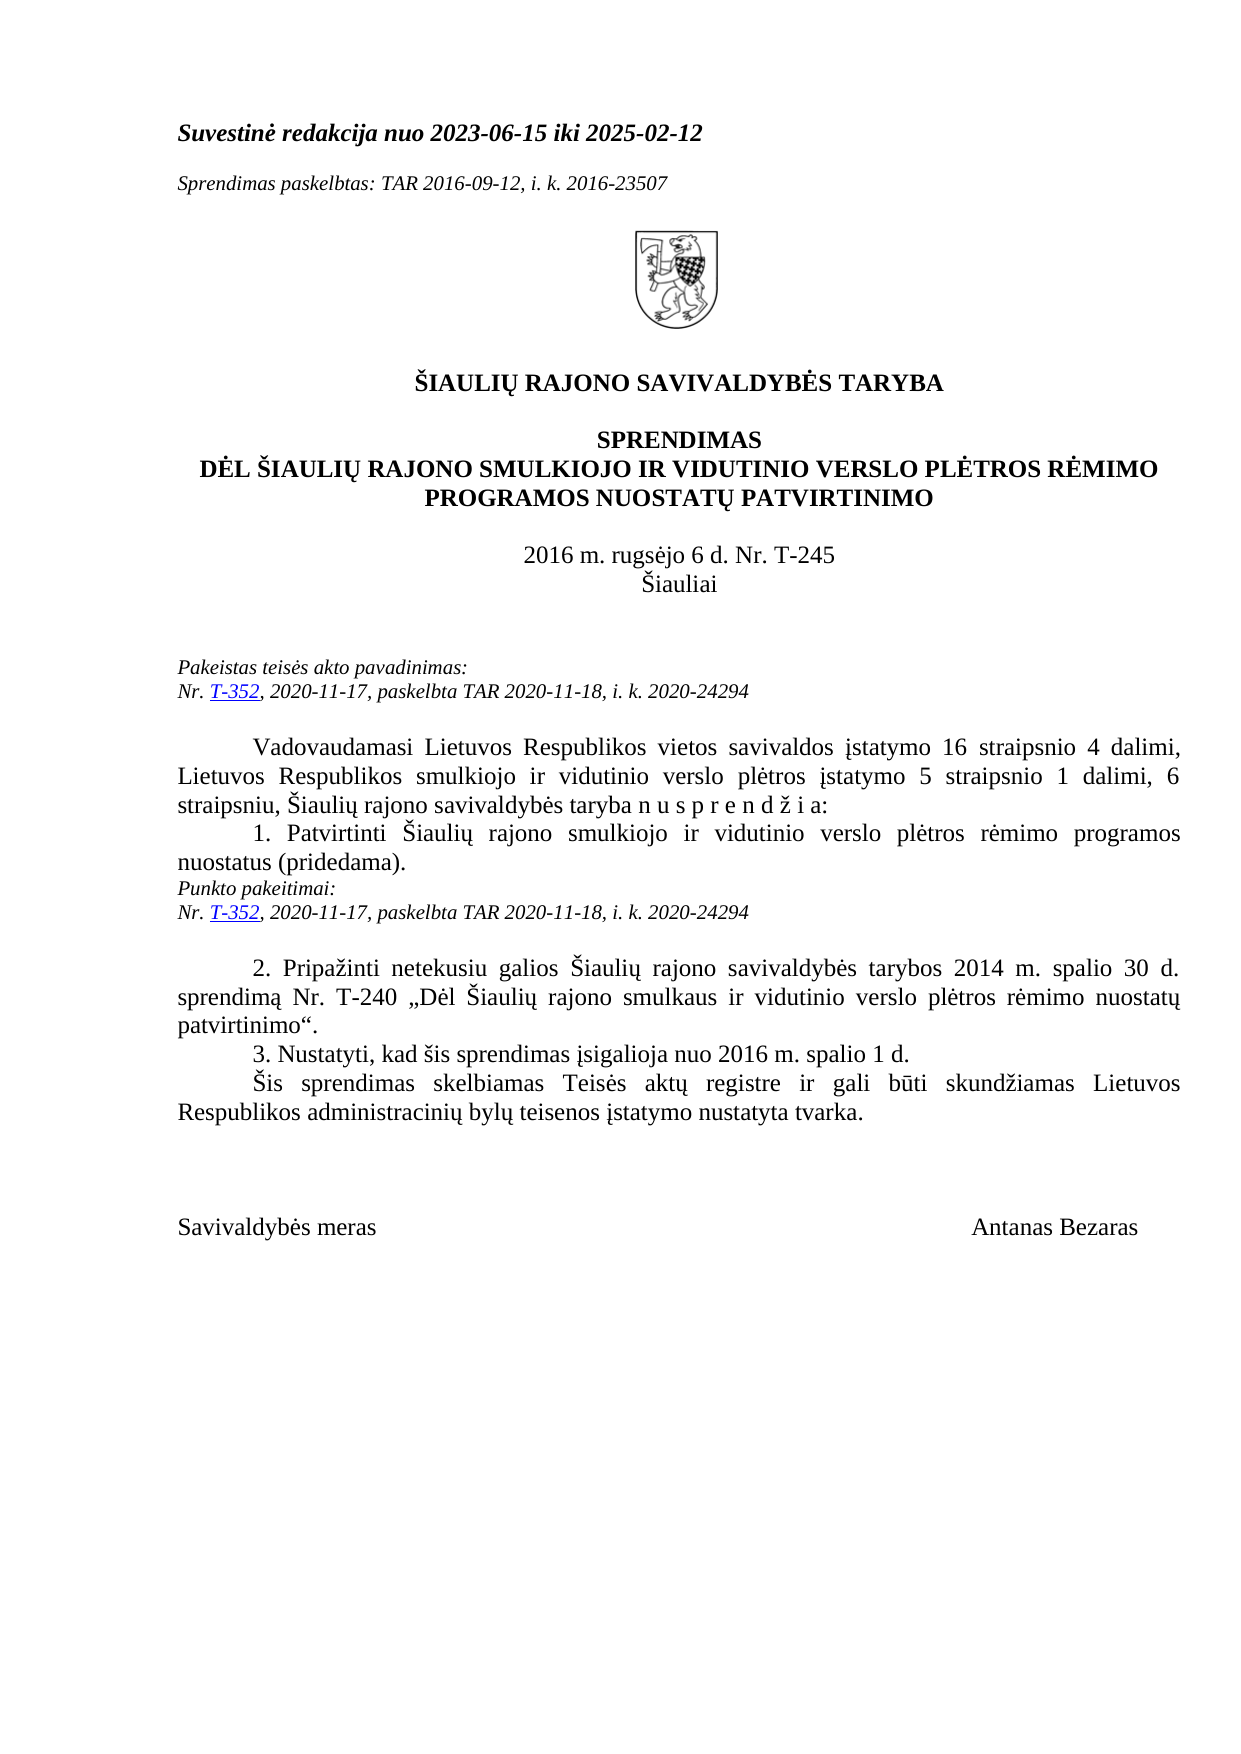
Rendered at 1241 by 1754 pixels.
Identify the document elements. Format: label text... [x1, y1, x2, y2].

subtitle Šiauliai [177, 569, 1181, 598]
text 1. Patvirtinti Šiaulių rajono smulkiojo ir vidutinio verslo plėtros rėmimo programos nuostatus (pridedama). [177, 818, 1181, 876]
text Nr. T-352, 2020-11-17, paskelbta TAR 2020-11-18, i. k. 2020-24294 [177, 679, 1181, 703]
text DĖL ŠIAULIŲ RAJONO SMULKIOJO IR VIDUTINIO VERSLO PLĖTROS RĖMIMO PROGRAMOS NUOSTATŲ PATVIRTINIMO [177, 454, 1181, 512]
text 2. Pripažinti netekusiu galios Šiaulių rajono savivaldybės tarybos 2014 m. spalio 30 d. sprendimą Nr. T-240 „Dėl Šiaulių rajono smulkaus ir vidutinio verslo plėtros rėmimo nuostatų patvirtinimo“. [177, 953, 1181, 1039]
text ŠIAULIŲ RAJONO SAVIVALDYBĖS TARYBA [177, 368, 1181, 397]
text Šis sprendimas skelbiamas Teisės aktų registre ir gali būti skundžiamas Lietuvos Respublikos administracinių bylų teisenos įstatymo nustatyta tvarka. [177, 1068, 1181, 1125]
text 2016 m. rugsėjo 6 d. Nr. T-245 [177, 540, 1181, 569]
text 3. Nustatyti, kad šis sprendimas įsigalioja nuo 2016 m. spalio 1 d. [177, 1039, 1181, 1068]
text Sprendimas paskelbtas: TAR 2016-09-12, i. k. 2016-23507 [177, 171, 1181, 195]
text Pakeistas teisės akto pavadinimas: [177, 655, 1181, 679]
text Suvestinė redakcija nuo 2023-06-15 iki 2025-02-12 [177, 118, 1181, 147]
text Vadovaudamasi Lietuvos Respublikos vietos savivaldos įstatymo 16 straipsnio 4 dalimi, Lietuvos Respublikos smulkiojo ir vidutinio verslo plėtros įstatymo 5 straipsnio 1 dalimi, 6 straipsniu, Šiaulių rajono savivaldybės taryba n u s p r e n d ž i a: [177, 732, 1181, 818]
text Savivaldybės meras Antanas Bezaras [177, 1212, 1181, 1240]
text SPRENDIMAS [177, 425, 1181, 454]
text Nr. T-352, 2020-11-17, paskelbta TAR 2020-11-18, i. k. 2020-24294 [177, 900, 1181, 924]
text Punkto pakeitimai: [177, 876, 1181, 900]
